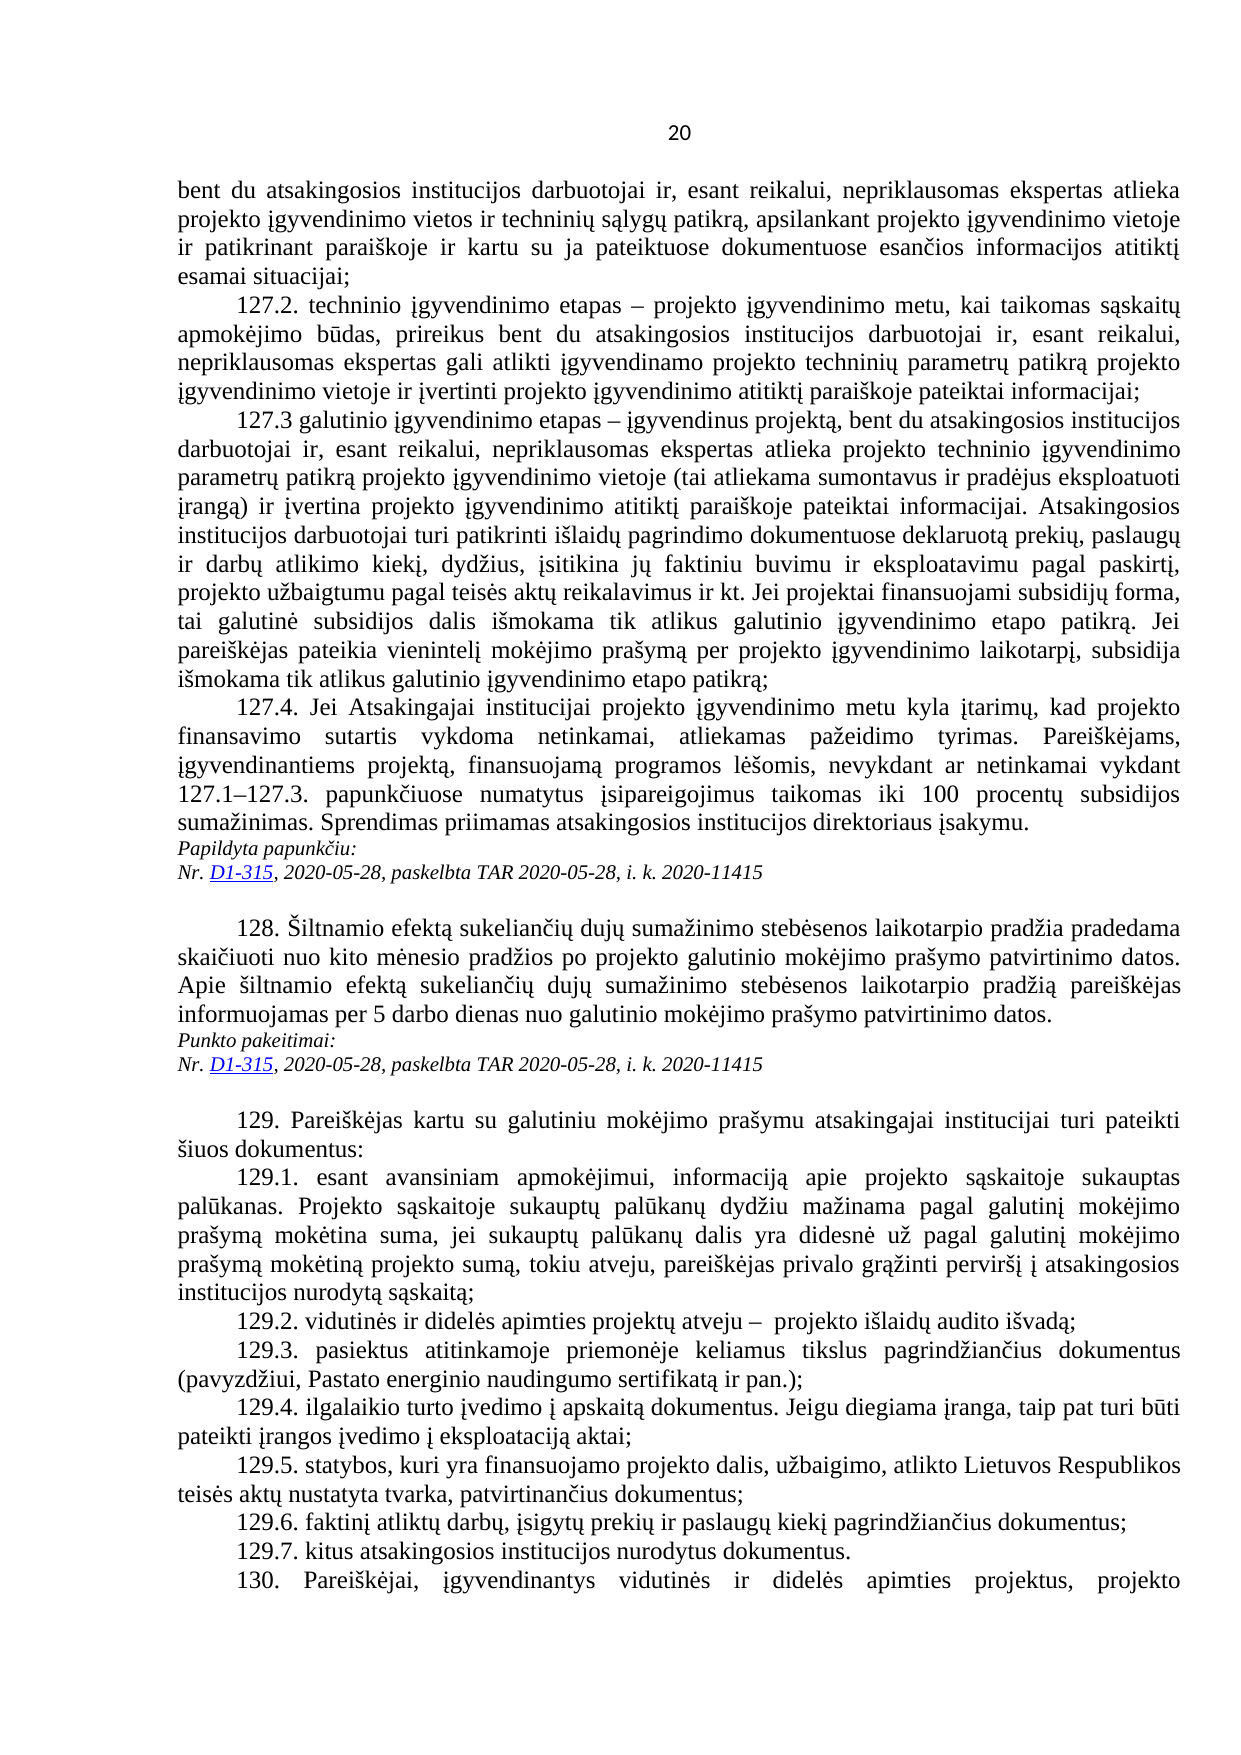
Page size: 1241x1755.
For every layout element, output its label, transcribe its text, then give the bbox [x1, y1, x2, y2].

text 130. Pareiškėjai, įgyvendinantys vidutinės ir didelės apimties projektus, projekto [177, 1565, 1181, 1594]
text 129.5. statybos, kuri yra finansuojamo projekto dalis, užbaigimo, atlikto Lietuvos Respublikos teisės aktų nustatyta tvarka, patvirtinančius dokumentus; [177, 1450, 1181, 1507]
text 128. Šiltnamio efektą sukeliančių dujų sumažinimo stebėsenos laikotarpio pradžia pradedama skaičiuoti nuo kito mėnesio pradžios po projekto galutinio mokėjimo prašymo patvirtinimo datos. Apie šiltnamio efektą sukeliančių dujų sumažinimo stebėsenos laikotarpio pradžią pareiškėjas informuojamas per 5 darbo dienas nuo galutinio mokėjimo prašymo patvirtinimo datos. [177, 913, 1181, 1028]
text 129.4. ilgalaikio turto įvedimo į apskaitą dokumentus. Jeigu diegiama įranga, taip pat turi būti pateikti įrangos įvedimo į eksploataciją aktai; [177, 1392, 1181, 1450]
text 129. Pareiškėjas kartu su galutiniu mokėjimo prašymu atsakingajai institucijai turi pateikti šiuos dokumentus: [177, 1105, 1181, 1162]
text 129.1. esant avansiniam apmokėjimui, informaciją apie projekto sąskaitoje sukauptas palūkanas. Projekto sąskaitoje sukauptų palūkanų dydžiu mažinama pagal galutinį mokėjimo prašymą mokėtina suma, jei sukauptų palūkanų dalis yra didesnė už pagal galutinį mokėjimo prašymą mokėtiną projekto sumą, tokiu atveju, pareiškėjas privalo grąžinti perviršį į atsakingosios institucijos nurodytą sąskaitą; [177, 1162, 1181, 1306]
text 127.2. techninio įgyvendinimo etapas – projekto įgyvendinimo metu, kai taikomas sąskaitų apmokėjimo būdas, prireikus bent du atsakingosios institucijos darbuotojai ir, esant reikalui, nepriklausomas ekspertas gali atlikti įgyvendinamo projekto techninių parametrų patikrą projekto įgyvendinimo vietoje ir įvertinti projekto įgyvendinimo atitiktį paraiškoje pateiktai informacijai; [177, 290, 1181, 405]
text 129.3. pasiektus atitinkamoje priemonėje keliamus tikslus pagrindžiančius dokumentus (pavyzdžiui, Pastato energinio naudingumo sertifikatą ir pan.); [177, 1335, 1181, 1392]
text Punkto pakeitimai: [177, 1028, 1181, 1052]
text bent du atsakingosios institucijos darbuotojai ir, esant reikalui, nepriklausomas ekspertas atlieka projekto įgyvendinimo vietos ir techninių sąlygų patikrą, apsilankant projekto įgyvendinimo vietoje ir patikrinant paraiškoje ir kartu su ja pateiktuose dokumentuose esančios informacijos atitiktį esamai situacijai; [177, 175, 1181, 290]
text 127.4. Jei Atsakingajai institucijai projekto įgyvendinimo metu kyla įtarimų, kad projekto finansavimo sutartis vykdoma netinkamai, atliekamas pažeidimo tyrimas. Pareiškėjams, įgyvendinantiems projektą, finansuojamą programos lėšomis, nevykdant ar netinkamai vykdant 127.1–127.3. papunkčiuose numatytus įsipareigojimus taikomas iki 100 procentų subsidijos sumažinimas. Sprendimas priimamas atsakingosios institucijos direktoriaus įsakymu. [177, 692, 1181, 836]
text Nr. D1-315, 2020-05-28, paskelbta TAR 2020-05-28, i. k. 2020-11415 [177, 860, 1181, 884]
text 127.3 galutinio įgyvendinimo etapas – įgyvendinus projektą, bent du atsakingosios institucijos darbuotojai ir, esant reikalui, nepriklausomas ekspertas atlieka projekto techninio įgyvendinimo parametrų patikrą projekto įgyvendinimo vietoje (tai atliekama sumontavus ir pradėjus eksploatuoti įrangą) ir įvertina projekto įgyvendinimo atitiktį paraiškoje pateiktai informacijai. Atsakingosios institucijos darbuotojai turi patikrinti išlaidų pagrindimo dokumentuose deklaruotą prekių, paslaugų ir darbų atlikimo kiekį, dydžius, įsitikina jų faktiniu buvimu ir eksploatavimu pagal paskirtį, projekto užbaigtumu pagal teisės aktų reikalavimus ir kt. Jei projektai finansuojami subsidijų forma, tai galutinė subsidijos dalis išmokama tik atlikus galutinio įgyvendinimo etapo patikrą. Jei pareiškėjas pateikia vienintelį mokėjimo prašymą per projekto įgyvendinimo laikotarpį, subsidija išmokama tik atlikus galutinio įgyvendinimo etapo patikrą; [177, 405, 1181, 692]
text 129.7. kitus atsakingosios institucijos nurodytus dokumentus. [177, 1536, 1181, 1565]
text 129.2. vidutinės ir didelės apimties projektų atveju – projekto išlaidų audito išvadą; [177, 1306, 1181, 1335]
text 129.6. faktinį atliktų darbų, įsigytų prekių ir paslaugų kiekį pagrindžiančius dokumentus; [177, 1507, 1181, 1536]
text Papildyta papunkčiu: [177, 836, 1181, 860]
text Nr. D1-315, 2020-05-28, paskelbta TAR 2020-05-28, i. k. 2020-11415 [177, 1052, 1181, 1076]
